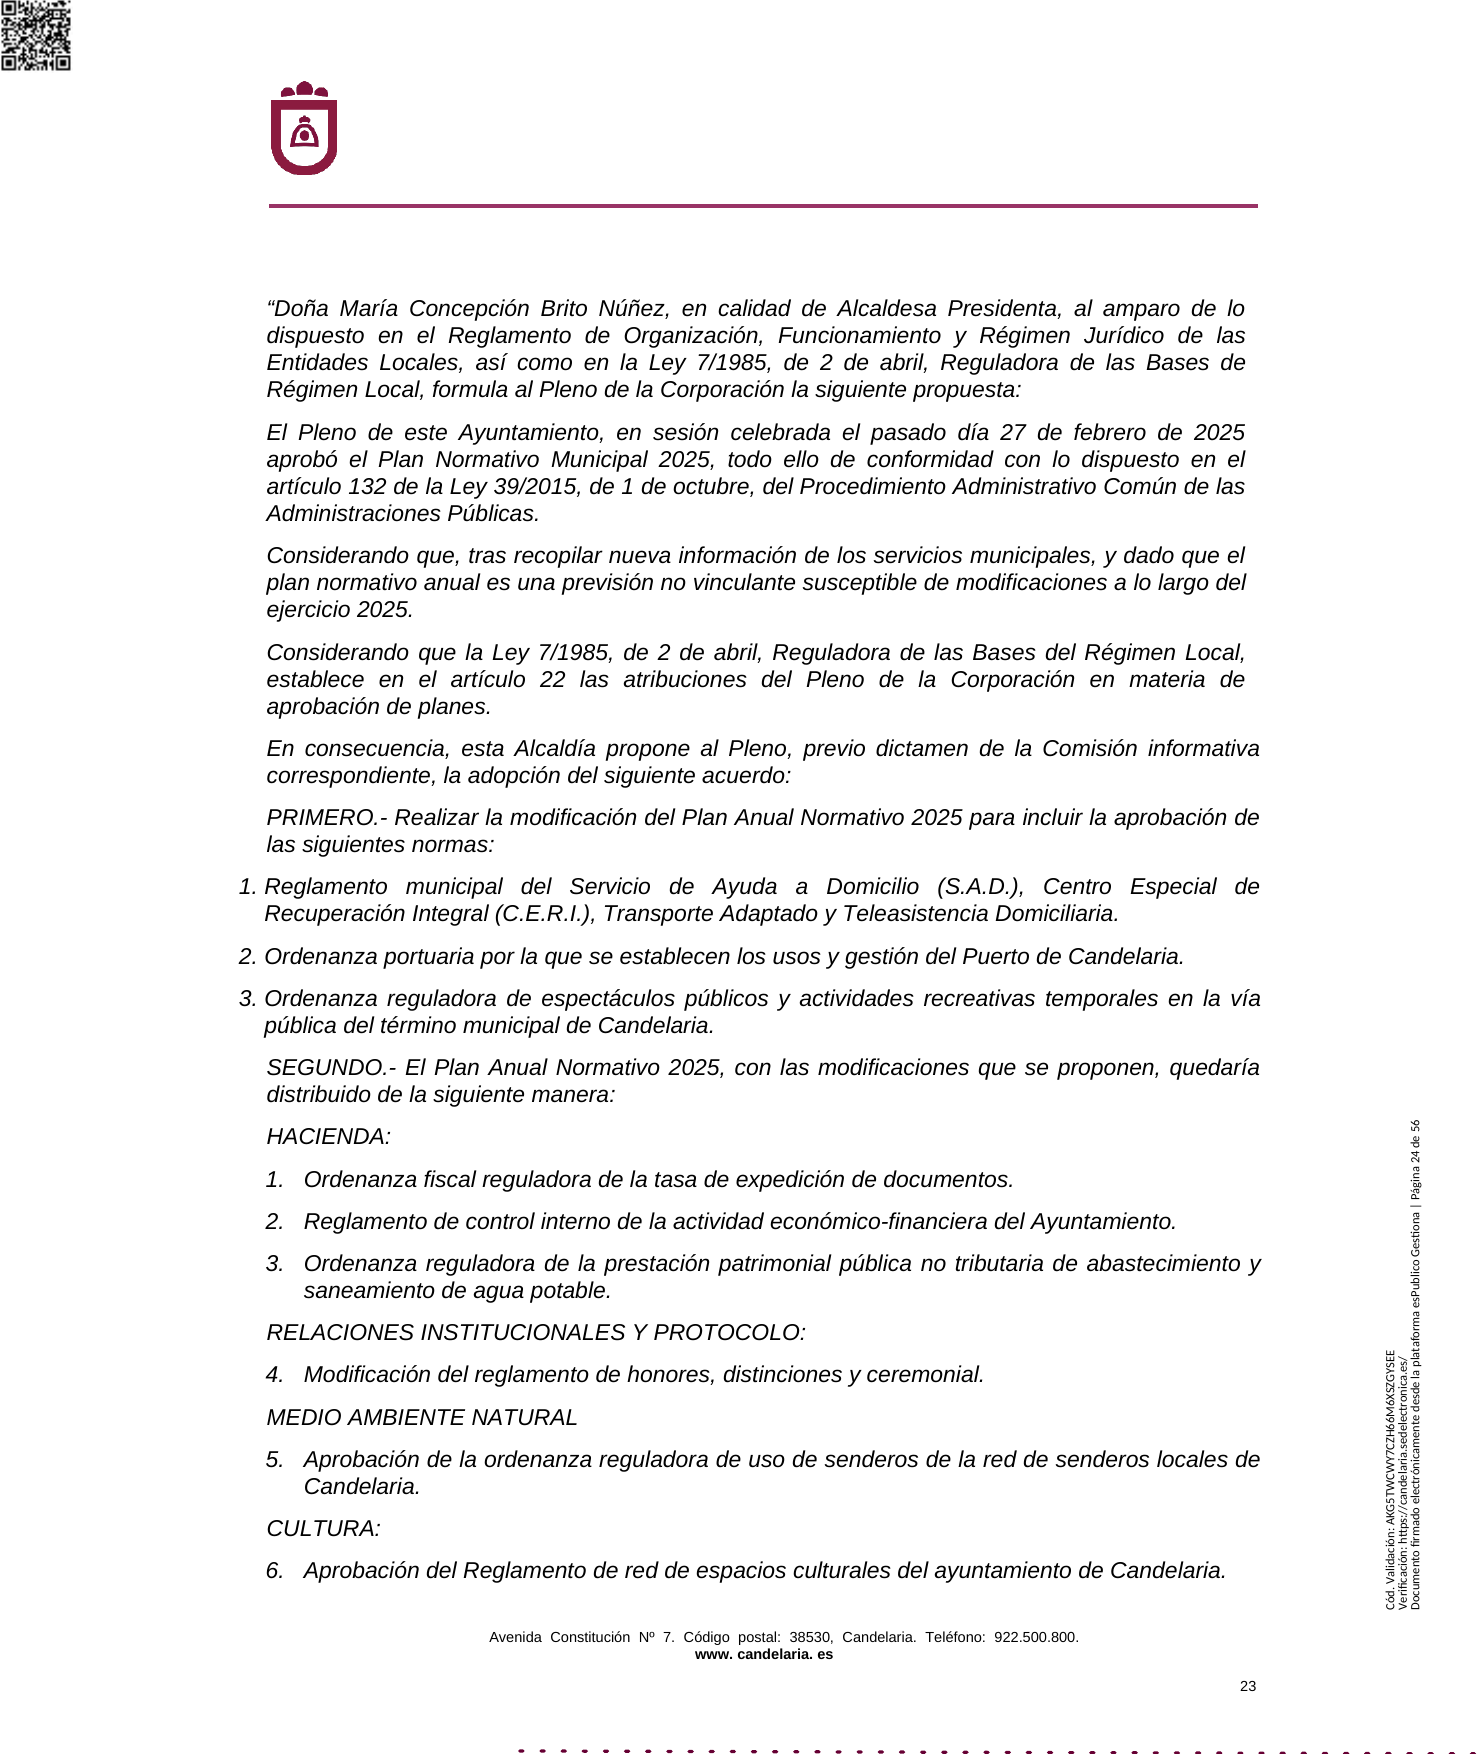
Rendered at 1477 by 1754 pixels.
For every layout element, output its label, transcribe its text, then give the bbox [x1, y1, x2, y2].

text Considerando que la Ley 7/1985, de 2 de abril, Reguladora de las Bases del Régimen Local, establece en el artículo 22 las atribuciones del Pleno de la Corporación en materia de aprobación de planes. [266, 638, 1249, 719]
list Ordenanza reguladora de espectáculos públicos y actividades recreativas temporales en la vía pública del término municipal de Candelaria. [239, 985, 1263, 1038]
list Ordenanza reguladora de la prestación patrimonial pública no tributaria de abastecimiento y saneamiento de agua potable. [265, 1250, 1263, 1303]
text SEGUNDO.- El Plan Anual Normativo 2025, con las modificaciones que se proponen, quedaría distribuido de la siguiente manera: [266, 1054, 1263, 1107]
text En consecuencia, esta Alcaldía propone al Pleno, previo dictamen de la Comisión informativa correspondiente, la adopción del siguiente acuerdo: [266, 735, 1263, 788]
text “Doña María Concepción Brito Núñez, en calidad de Alcaldesa Presidenta, al amparo de lo dispuesto en el Reglamento de Organización, Funcionamiento y Régimen Jurídico de las Entidades Locales, así como en la Ley 7/1985, de 2 de abril, Reguladora de las Bases de Régimen Local, formula al Pleno de la Corporación la siguiente propuesta: [266, 295, 1248, 403]
list Modificación del reglamento de honores, distinciones y ceremonial. [265, 1361, 1263, 1388]
text CULTURA: [266, 1515, 1263, 1541]
text RELACIONES INSTITUCIONALES Y PROTOCOLO: [266, 1319, 1263, 1346]
text HACIENDA: [266, 1123, 1263, 1150]
text PRIMERO.- Realizar la modificación del Plan Anual Normativo 2025 para incluir la aprobación de las siguientes normas: [266, 804, 1263, 857]
list Ordenanza portuaria por la que se establecen los usos y gestión del Puerto de Candelaria. [239, 943, 1263, 969]
text Considerando que, tras recopilar nueva información de los servicios municipales, y dado que el plan normativo anual es una previsión no vinculante susceptible de modificaciones a lo largo del ejercicio 2025. [266, 542, 1249, 623]
list Ordenanza fiscal reguladora de la tasa de expedición de documentos. [265, 1166, 1263, 1192]
list Aprobación del Reglamento de red de espacios culturales del ayuntamiento de Candelaria. [265, 1557, 1263, 1583]
text El Pleno de este Ayuntamiento, en sesión celebrada el pasado día 27 de febrero de 2025 aprobó el Plan Normativo Municipal 2025, todo ello de conformidad con lo dispuesto en el artículo 132 de la Ley 39/2015, de 1 de octubre, del Procedimiento Administrativo Común de las Administraciones Públicas. [266, 419, 1249, 526]
list Reglamento municipal del Servicio de Ayuda a Domicilio (S.A.D.), Centro Especial de Recuperación Integral (C.E.R.I.), Transporte Adaptado y Teleasistencia Domiciliaria. [239, 873, 1263, 927]
list Aprobación de la ordenanza reguladora de uso de senderos de la red de senderos locales de Candelaria. [265, 1446, 1263, 1499]
list Reglamento de control interno de la actividad económico-financiera del Ayuntamiento. [265, 1208, 1263, 1234]
text MEDIO AMBIENTE NATURAL [266, 1403, 1263, 1430]
